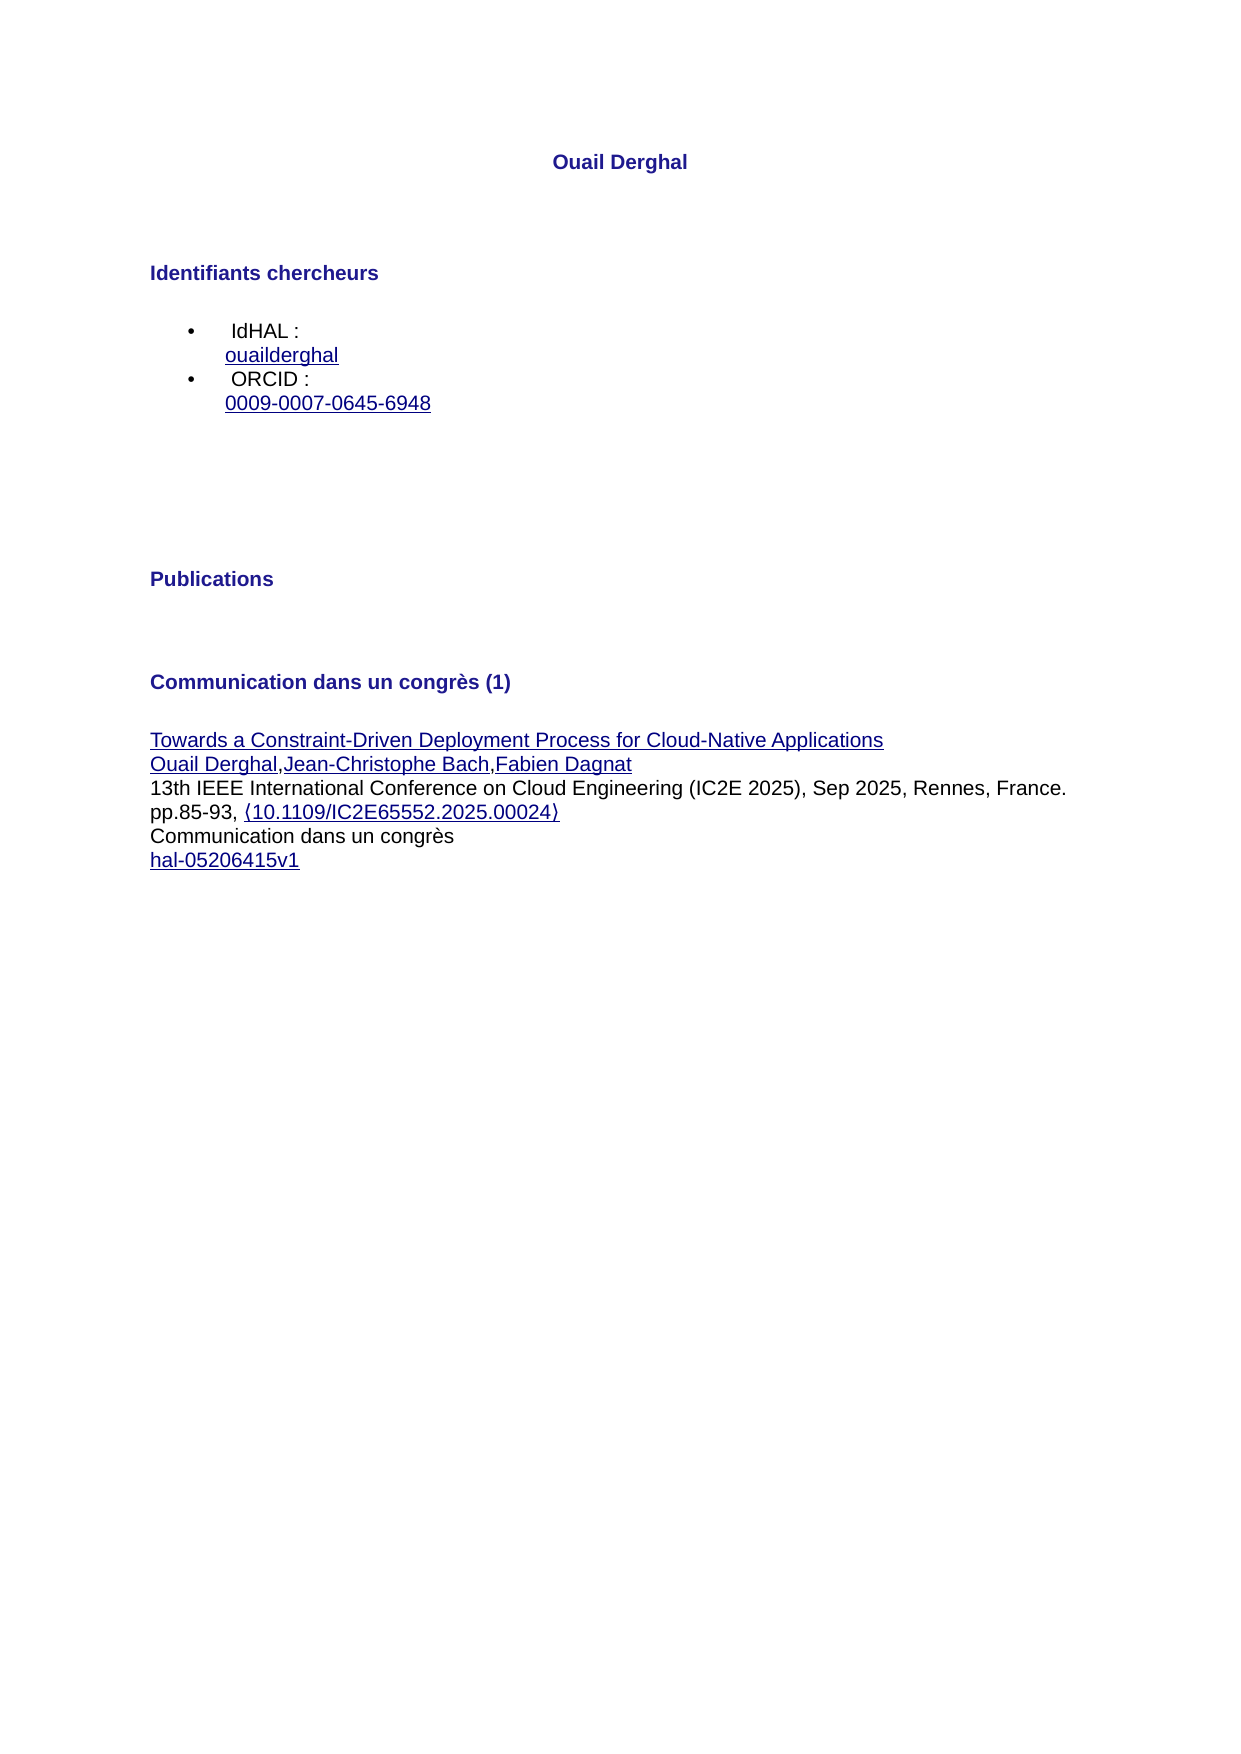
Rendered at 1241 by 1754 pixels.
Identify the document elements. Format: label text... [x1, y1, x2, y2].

list ouailderghal [187, 343, 1090, 367]
list IdHAL : [187, 319, 1090, 343]
table_header Towards a Constraint-Driven Deployment Process for Cloud-Native Applications Ouail Derghal,Jean-Christophe Bach,Fabien Dagnat 13th IEEE International Conference on Cloud Engineering (IC2E 2025), Sep 2025, Rennes, France. pp.85-93, ⟨10.1109/IC2E65552.2025.00024⟩ Communication dans un congrès hal-05206415v1 [150, 728, 1090, 872]
list ORCID : [187, 367, 1090, 391]
subtitle Identifiants chercheurs [150, 260, 1090, 284]
subtitle Communication dans un congrès (1) [150, 670, 1090, 694]
subtitle Ouail Derghal [150, 150, 1090, 174]
subtitle Publications [150, 567, 1090, 591]
list 0009-0007-0645-6948 [187, 391, 1090, 414]
